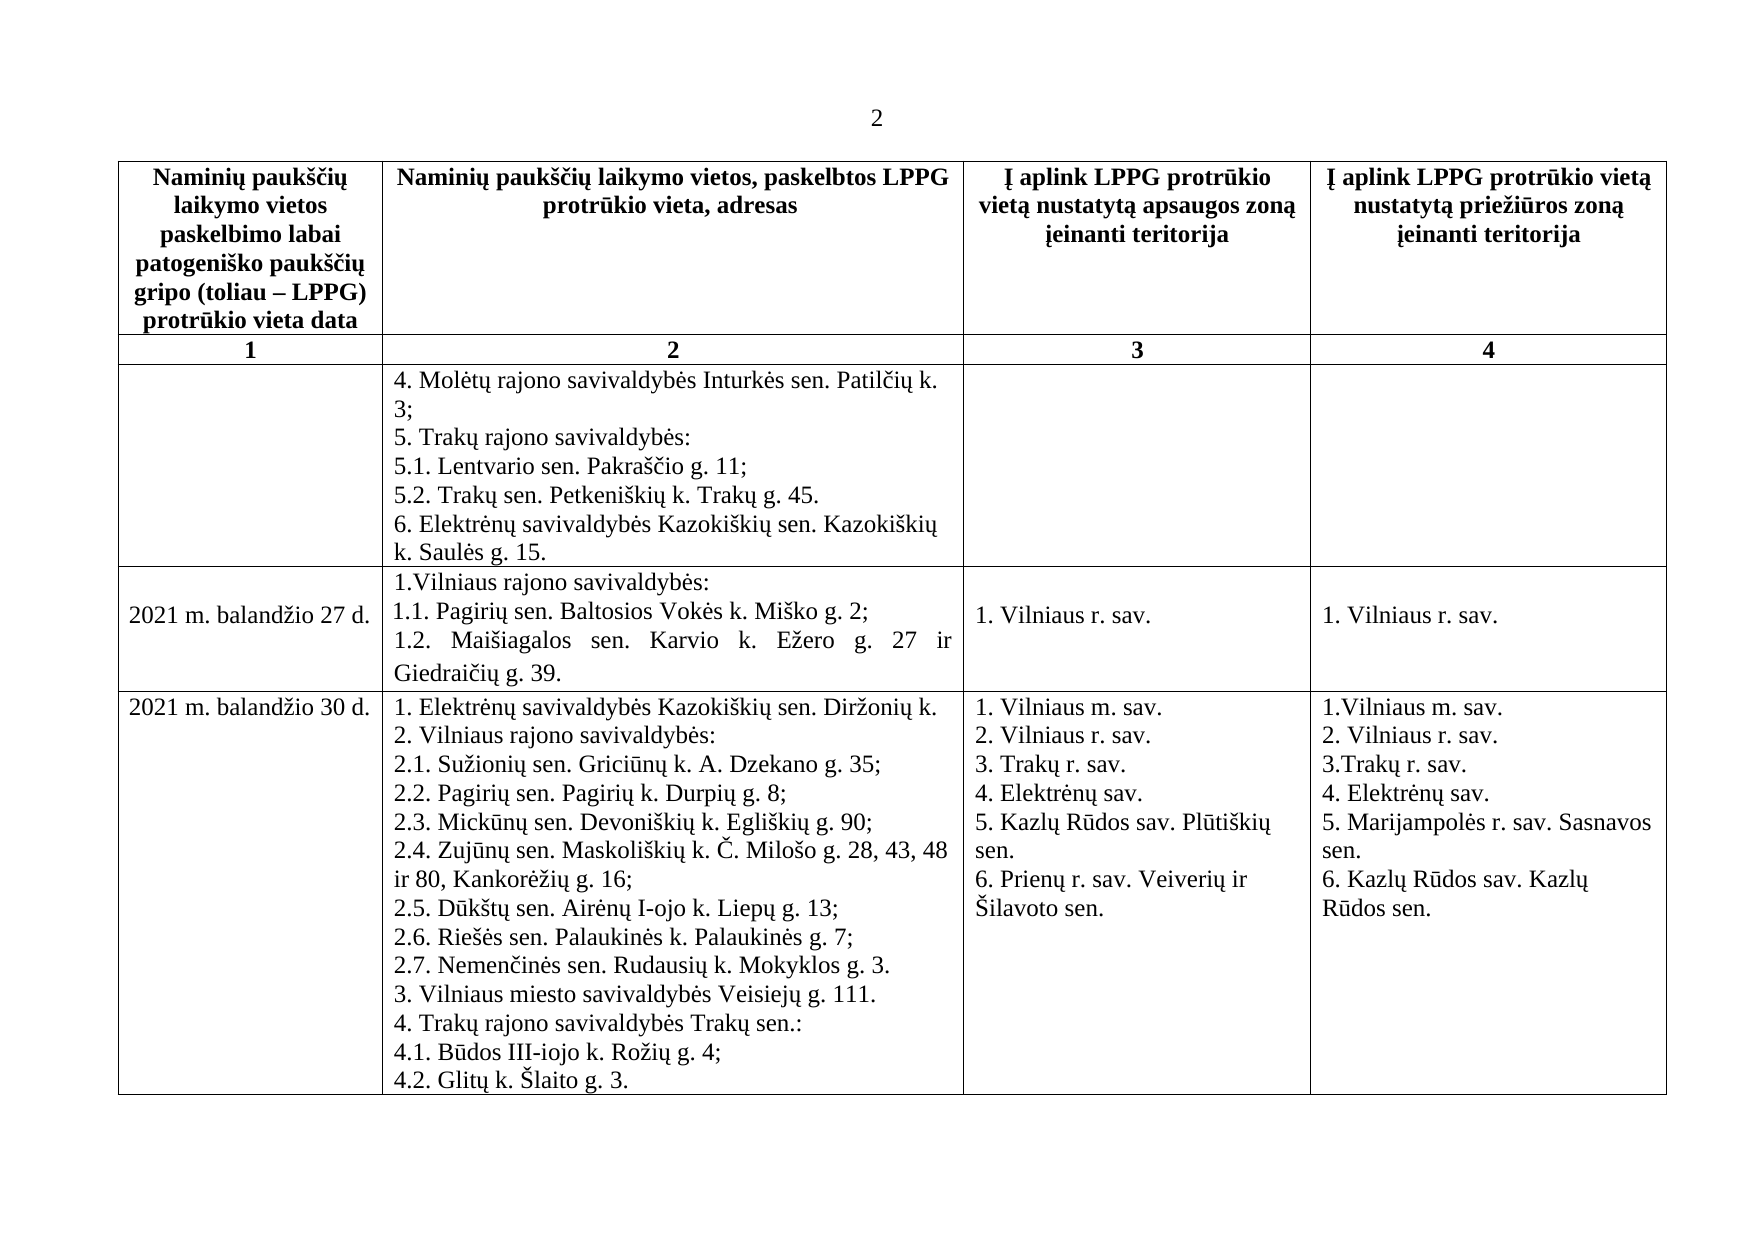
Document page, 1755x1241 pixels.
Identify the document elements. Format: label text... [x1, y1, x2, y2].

table_header Į aplink LPPG protrūkio vietą nustatytą priežiūros zoną įeinanti teritorija [1311, 162, 1666, 334]
table_cell 1.Vilniaus rajono savivaldybės: 1.1. Pagirių sen. Baltosios Vokės k. Miško g. 2; 1.2. Maišiagalos sen. Karvio k. Ežero g. 27 ir Giedraičių g. 39. [383, 567, 963, 691]
table_cell 1.Vilniaus m. sav. 2. Vilniaus r. sav. 3.Trakų r. sav. 4. Elektrėnų sav. 5. Marijampolės r. sav. Sasnavos sen. 6. Kazlų Rūdos sav. Kazlų Rūdos sen. [1311, 692, 1666, 1094]
table_cell 1 [119, 335, 382, 364]
table_header Naminių paukščių laikymo vietos paskelbimo labai patogeniško paukščių gripo (toliau – LPPG) protrūkio vieta data [119, 162, 382, 334]
table_cell [964, 365, 1310, 566]
table_cell 2021 m. balandžio 30 d. [119, 692, 382, 1094]
table_header Į aplink LPPG protrūkio vietą nustatytą apsaugos zoną įeinanti teritorija [964, 162, 1310, 334]
table_cell 2 [383, 335, 963, 364]
table_cell 1. Vilniaus r. sav. [964, 567, 1310, 691]
table_cell 3 [964, 335, 1310, 364]
table_header Naminių paukščių laikymo vietos, paskelbtos LPPG protrūkio vieta, adresas [383, 162, 963, 334]
table_cell 2021 m. balandžio 27 d. [119, 567, 382, 691]
table_cell 4. Molėtų rajono savivaldybės Inturkės sen. Patilčių k. 3; 5. Trakų rajono savivaldybės: 5.1. Lentvario sen. Pakraščio g. 11; 5.2. Trakų sen. Petkeniškių k. Trakų g. 45. 6. Elektrėnų savivaldybės Kazokiškių sen. Kazokiškių k. Saulės g. 15. [383, 365, 963, 566]
table_cell [1311, 365, 1666, 566]
table_cell 1. Vilniaus m. sav. 2. Vilniaus r. sav. 3. Trakų r. sav. 4. Elektrėnų sav. 5. Kazlų Rūdos sav. Plūtiškių sen. 6. Prienų r. sav. Veiverių ir Šilavoto sen. [964, 692, 1310, 1094]
table_cell 4 [1311, 335, 1666, 364]
table_cell [119, 365, 382, 566]
table_cell 1. Elektrėnų savivaldybės Kazokiškių sen. Diržonių k. 2. Vilniaus rajono savivaldybės: 2.1. Sužionių sen. Griciūnų k. A. Dzekano g. 35; 2.2. Pagirių sen. Pagirių k. Durpių g. 8; 2.3. Mickūnų sen. Devoniškių k. Egliškių g. 90; 2.4. Zujūnų sen. Maskoliškių k. Č. Milošo g. 28, 43, 48 ir 80, Kankorėžių g. 16; 2.5. Dūkštų sen. Airėnų I-ojo k. Liepų g. 13; 2.6. Riešės sen. Palaukinės k. Palaukinės g. 7; 2.7. Nemenčinės sen. Rudausių k. Mokyklos g. 3. 3. Vilniaus miesto savivaldybės Veisiejų g. 111. 4. Trakų rajono savivaldybės Trakų sen.: 4.1. Būdos III-iojo k. Rožių g. 4; 4.2. Glitų k. Šlaito g. 3. [383, 692, 963, 1094]
table_cell 1. Vilniaus r. sav. [1311, 567, 1666, 691]
